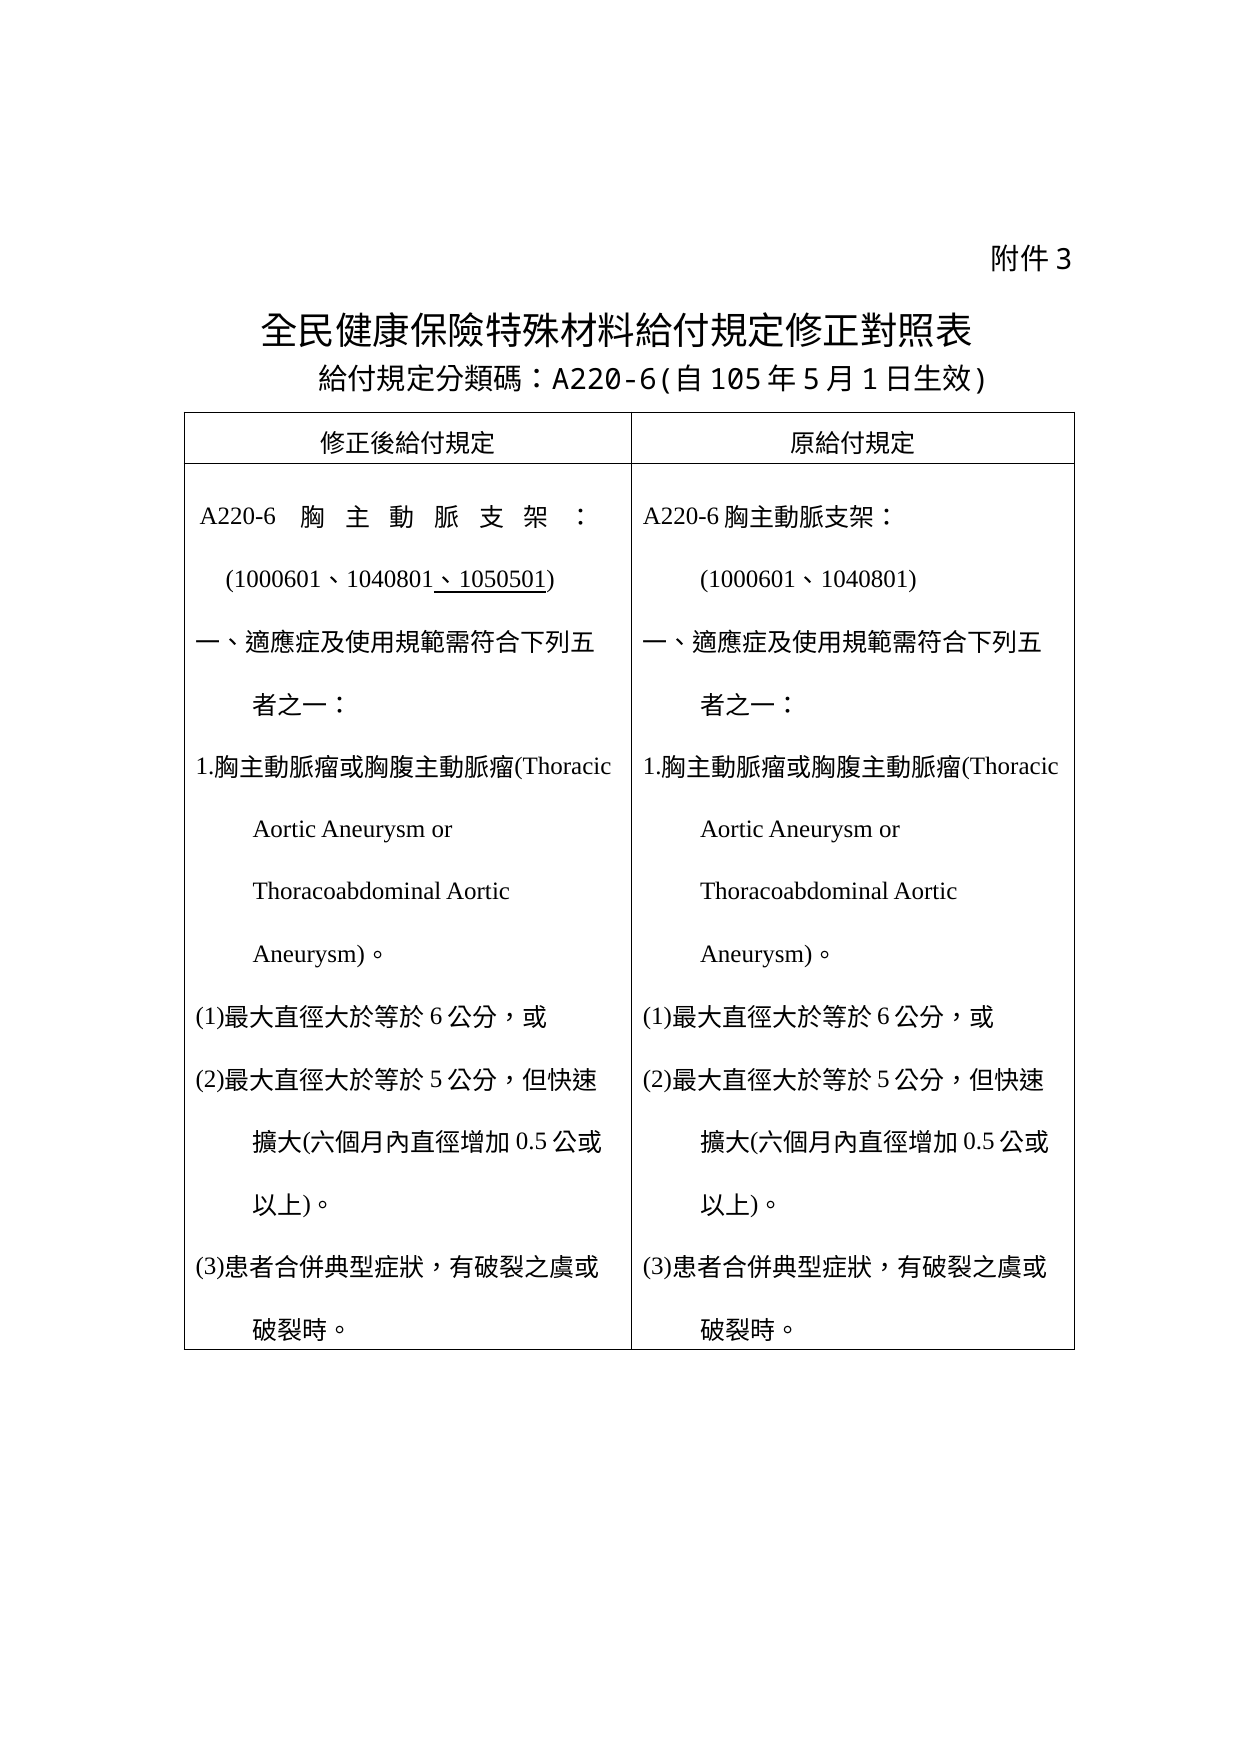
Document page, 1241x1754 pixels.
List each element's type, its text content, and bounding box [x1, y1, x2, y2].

table_header 修正後給付規定 [185, 413, 631, 463]
text 附件3 [991, 236, 1081, 278]
table_cell A220-6胸主動脈支架：(1000601、1040801、1050501) 一、適應症及使用規範需符合下列五者之一： 1.胸主動脈瘤或胸腹主動脈瘤(Thoracic Aortic Aneurysm or Thoracoabdominal Aortic Aneurysm)。 (1)最大直徑大於等於6公分，或 (2)最大直徑大於等於5公分，但快速擴大(六個月內直徑增加0.5公或以上)。 (3)患者合併典型症狀，有破裂之虞或破裂時。 [185, 464, 631, 1349]
text 全民健康保險特殊材料給付規定修正對照表 [148, 228, 1096, 349]
text 給付規定分類碼：A220-6(自105年5月1日生效) [215, 349, 1092, 399]
table_header 原給付規定 [632, 413, 1074, 463]
table_cell A220-6胸主動脈支架：(1000601、1040801) 一、適應症及使用規範需符合下列五者之一： 1.胸主動脈瘤或胸腹主動脈瘤(Thoracic Aortic Aneurysm or Thoracoabdominal Aortic Aneurysm)。 (1)最大直徑大於等於6公分，或 (2)最大直徑大於等於5公分，但快速擴大(六個月內直徑增加0.5公或以上)。 (3)患者合併典型症狀，有破裂之虞或破裂時。 [632, 464, 1074, 1349]
